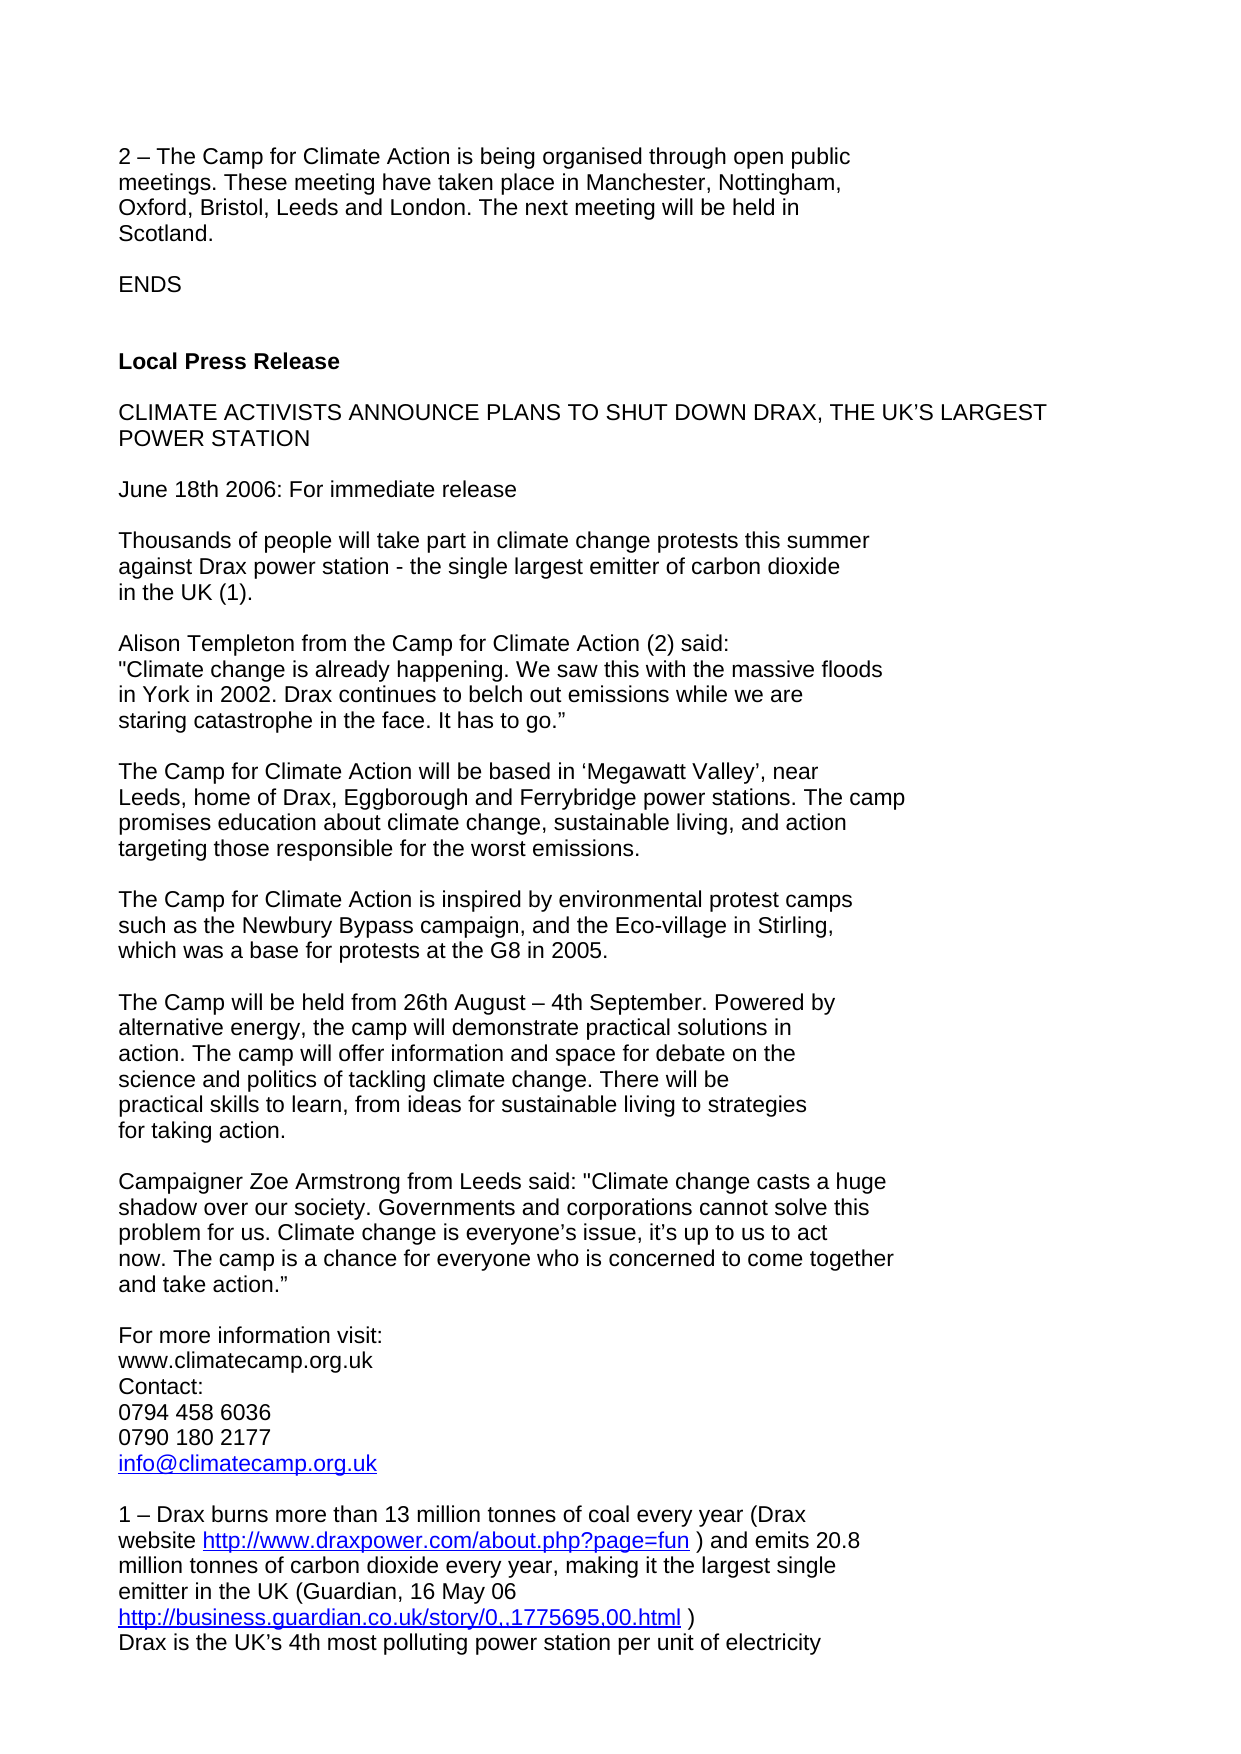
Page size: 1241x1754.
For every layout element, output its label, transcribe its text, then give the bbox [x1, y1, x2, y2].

text practical skills to learn, from ideas for sustainable living to strategies [118, 1092, 1122, 1117]
text CLIMATE ACTIVISTS ANNOUNCE PLANS TO SHUT DOWN DRAX, THE UK’S LARGEST POWER STATION [118, 400, 1122, 451]
text for taking action. [118, 1117, 1122, 1143]
text shadow over our society. Governments and corporations cannot solve this [118, 1194, 1122, 1220]
text Contact: [118, 1374, 1122, 1399]
text ENDS [118, 272, 1122, 297]
text http://business.guardian.co.uk/story/0,,1775695,00.html ) [118, 1604, 1122, 1630]
text action. The camp will offer information and space for debate on the [118, 1041, 1122, 1066]
text against Drax power station - the single largest emitter of carbon dioxide [118, 554, 1122, 579]
text meetings. These meeting have taken place in Manchester, Nottingham, [118, 169, 1122, 195]
text Scotland. [118, 221, 1122, 246]
text info@climatecamp.org.uk [118, 1451, 1122, 1476]
text emitter in the UK (Guardian, 16 May 06 [118, 1579, 1122, 1604]
text such as the Newbury Bypass campaign, and the Eco-village in Stirling, [118, 912, 1122, 938]
text Oxford, Bristol, Leeds and London. The next meeting will be held in [118, 195, 1122, 221]
text The Camp for Climate Action will be based in ‘Megawatt Valley’, near [118, 759, 1122, 784]
text Leeds, home of Drax, Eggborough and Ferrybridge power stations. The camp [118, 784, 1122, 810]
text promises education about climate change, sustainable living, and action [118, 810, 1122, 836]
text alternative energy, the camp will demonstrate practical solutions in [118, 1015, 1122, 1041]
text which was a base for protests at the G8 in 2005. [118, 938, 1122, 964]
text 0794 458 6036 [118, 1399, 1122, 1425]
text science and politics of tackling climate change. There will be [118, 1066, 1122, 1092]
text 2 – The Camp for Climate Action is being organised through open public [118, 144, 1122, 169]
text www.climatecamp.org.uk [118, 1348, 1122, 1374]
text The Camp for Climate Action is inspired by environmental protest camps [118, 887, 1122, 912]
text Thousands of people will take part in climate change protests this summer [118, 528, 1122, 554]
text problem for us. Climate change is everyone’s issue, it’s up to us to act [118, 1220, 1122, 1246]
text staring catastrophe in the face. It has to go.” [118, 707, 1122, 733]
text in the UK (1). [118, 579, 1122, 605]
text and take action.” [118, 1271, 1122, 1297]
text June 18th 2006: For immediate release [118, 477, 1122, 502]
text 1 – Drax burns more than 13 million tonnes of coal every year (Drax [118, 1502, 1122, 1527]
text For more information visit: [118, 1322, 1122, 1348]
text now. The camp is a chance for everyone who is concerned to come together [118, 1246, 1122, 1271]
text Campaigner Zoe Armstrong from Leeds said: "Climate change casts a huge [118, 1169, 1122, 1194]
text "Climate change is already happening. We saw this with the massive floods [118, 656, 1122, 682]
text Local Press Release [118, 349, 1122, 374]
text targeting those responsible for the worst emissions. [118, 836, 1122, 861]
text Drax is the UK’s 4th most polluting power station per unit of electricity [118, 1630, 1122, 1656]
text The Camp will be held from 26th August – 4th September. Powered by [118, 989, 1122, 1015]
text 0790 180 2177 [118, 1425, 1122, 1451]
text website http://www.draxpower.com/about.php?page=fun ) and emits 20.8 [118, 1527, 1122, 1553]
text Alison Templeton from the Camp for Climate Action (2) said: [118, 631, 1122, 656]
text in York in 2002. Drax continues to belch out emissions while we are [118, 682, 1122, 707]
text million tonnes of carbon dioxide every year, making it the largest single [118, 1553, 1122, 1579]
